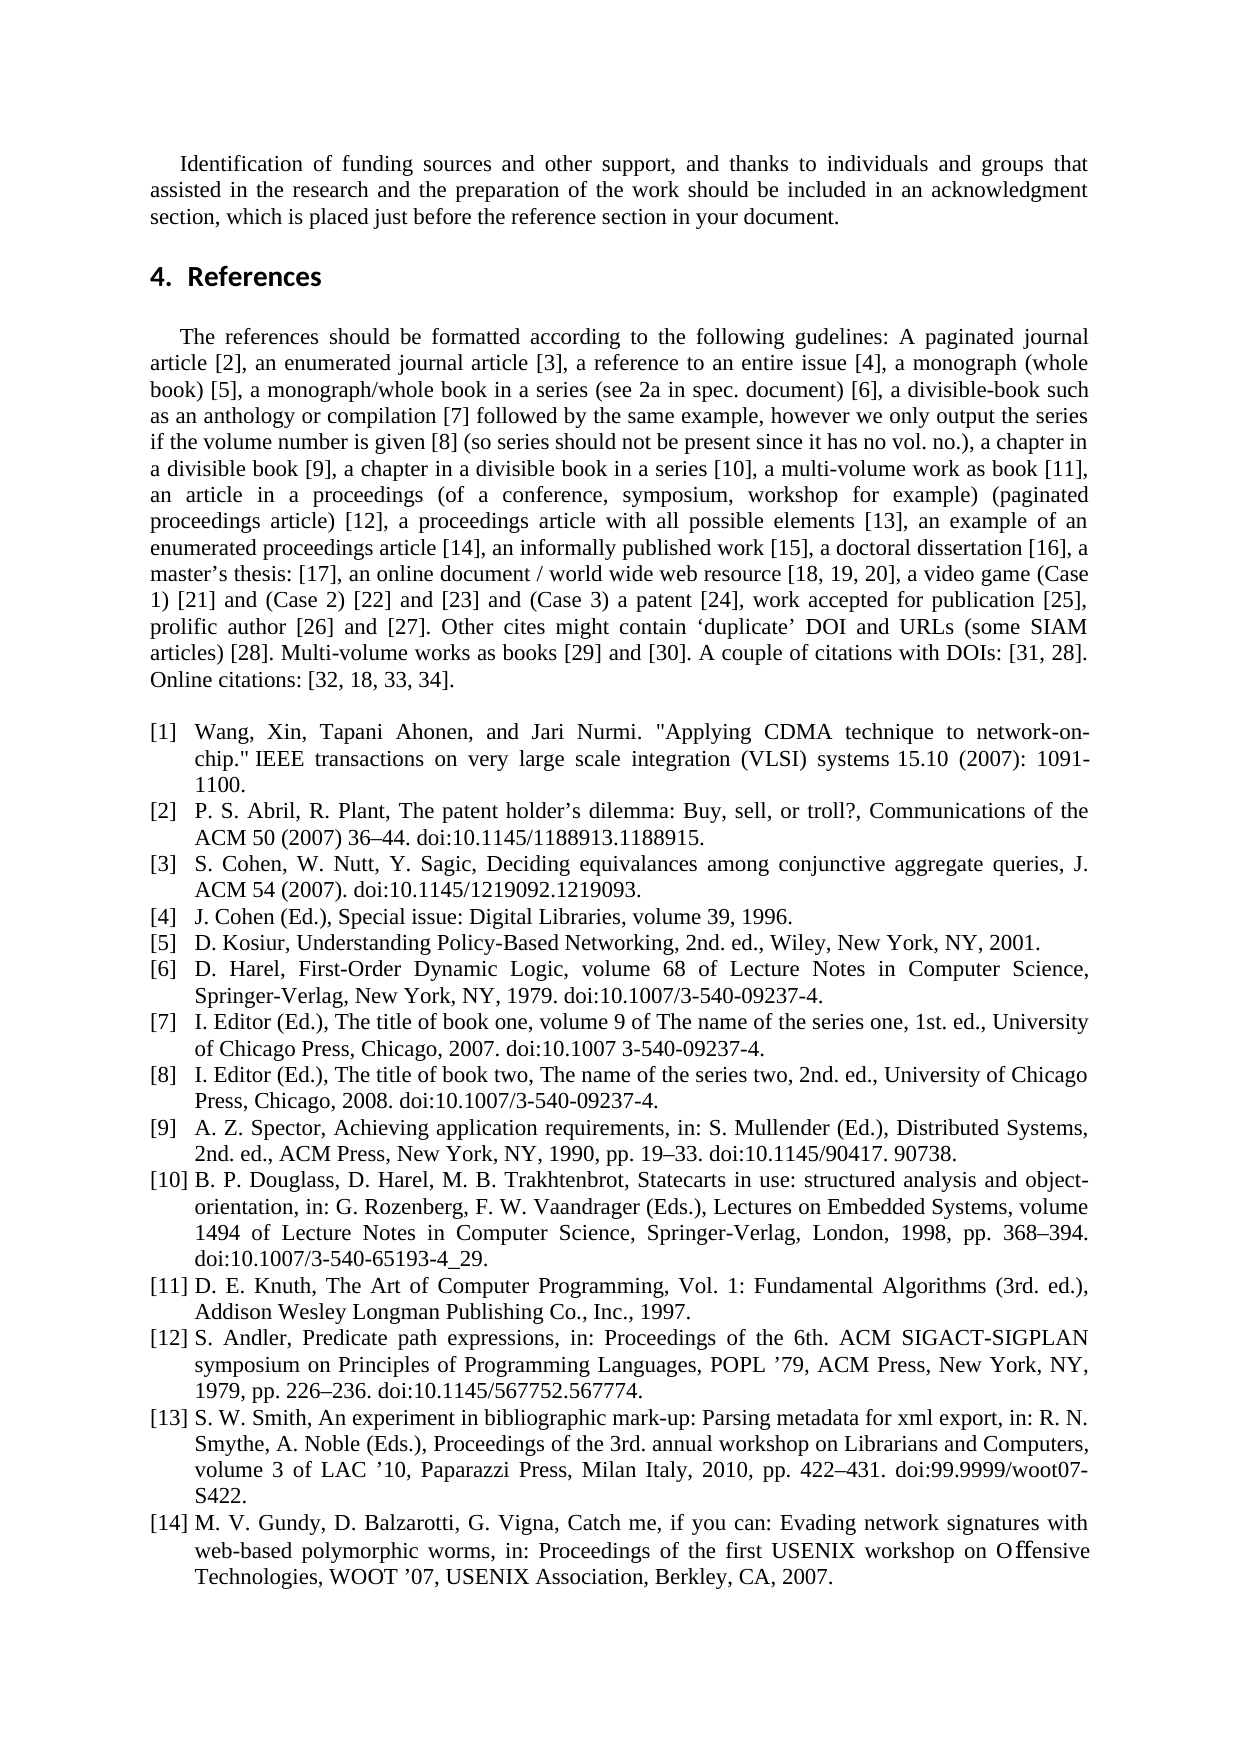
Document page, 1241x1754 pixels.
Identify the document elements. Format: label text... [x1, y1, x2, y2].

list J. Cohen (Ed.), Special issue: Digital Libraries, volume 39, 1996. [150, 903, 1090, 929]
text Identification of funding sources and other support, and thanks to individuals and groups that assisted in the research and the preparation of the work should be included in an acknowledgment section, which is placed just before the reference section in your document. [150, 150, 1090, 229]
list S. Andler, Predicate path expressions, in: Proceedings of the 6th. ACM SIGACT-SIGPLAN symposium on Principles of Programming Languages, POPL ’79, ACM Press, New York, NY, 1979, pp. 226–236. doi:10.1145/567752.567774. [150, 1324, 1090, 1403]
list M. V. Gundy, D. Balzarotti, G. Vigna, Catch me, if you can: Evading network signatures with web-based polymorphic worms, in: Proceedings of the first USENIX workshop on Offensive Technologies, WOOT ’07, USENIX Association, Berkley, CA, 2007. [150, 1509, 1090, 1589]
list Wang, Xin, Tapani Ahonen, and Jari Nurmi. "Applying CDMA technique to network-on-chip." IEEE transactions on very large scale integration (VLSI) systems 15.10 (2007): 1091-1100. [150, 718, 1090, 797]
subtitle References [150, 258, 1090, 294]
list D. Harel, First-Order Dynamic Logic, volume 68 of Lecture Notes in Computer Science, Springer-Verlag, New York, NY, 1979. doi:10.1007/3-540-09237-4. [150, 956, 1090, 1008]
list B. P. Douglass, D. Harel, M. B. Trakhtenbrot, Statecarts in use: structured analysis and object-orientation, in: G. Rozenberg, F. W. Vaandrager (Eds.), Lectures on Embedded Systems, volume 1494 of Lecture Notes in Computer Science, Springer-Verlag, London, 1998, pp. 368–394. doi:10.1007/3-540-65193-4_29. [150, 1166, 1090, 1272]
list S. Cohen, W. Nutt, Y. Sagic, Deciding equivalances among conjunctive aggregate queries, J. ACM 54 (2007). doi:10.1145/1219092.1219093. [150, 850, 1090, 903]
text The references should be formatted according to the following gudelines: A paginated journal article [2], an enumerated journal article [3], a reference to an entire issue [4], a monograph (whole book) [5], a monograph/whole book in a series (see 2a in spec. document) [6], a divisible-book such as an anthology or compilation [7] followed by the same example, however we only output the series if the volume number is given [8] (so series should not be present since it has no vol. no.), a chapter in a divisible book [9], a chapter in a divisible book in a series [10], a multi-volume work as book [11], an article in a proceedings (of a conference, symposium, workshop for example) (paginated proceedings article) [12], a proceedings article with all possible elements [13], an example of an enumerated proceedings article [14], an informally published work [15], a doctoral dissertation [16], a master’s thesis: [17], an online document / world wide web resource [18, 19, 20], a video game (Case 1) [21] and (Case 2) [22] and [23] and (Case 3) a patent [24], work accepted for publication [25], prolific author [26] and [27]. Other cites might contain ‘duplicate’ DOI and URLs (some SIAM articles) [28]. Multi-volume works as books [29] and [30]. A couple of citations with DOIs: [31, 28]. Online citations: [32, 18, 33, 34]. [150, 323, 1090, 692]
list A. Z. Spector, Achieving application requirements, in: S. Mullender (Ed.), Distributed Systems, 2nd. ed., ACM Press, New York, NY, 1990, pp. 19–33. doi:10.1145/90417. 90738. [150, 1114, 1090, 1166]
list I. Editor (Ed.), The title of book two, The name of the series two, 2nd. ed., University of Chicago Press, Chicago, 2008. doi:10.1007/3-540-09237-4. [150, 1061, 1090, 1114]
list S. W. Smith, An experiment in bibliographic mark-up: Parsing metadata for xml export, in: R. N. Smythe, A. Noble (Eds.), Proceedings of the 3rd. annual workshop on Librarians and Computers, volume 3 of LAC ’10, Paparazzi Press, Milan Italy, 2010, pp. 422–431. doi:99.9999/woot07-S422. [150, 1403, 1090, 1509]
list P. S. Abril, R. Plant, The patent holder’s dilemma: Buy, sell, or troll?, Communications of the ACM 50 (2007) 36–44. doi:10.1145/1188913.1188915. [150, 797, 1090, 850]
list D. Kosiur, Understanding Policy-Based Networking, 2nd. ed., Wiley, New York, NY, 2001. [150, 929, 1090, 956]
list D. E. Knuth, The Art of Computer Programming, Vol. 1: Fundamental Algorithms (3rd. ed.), Addison Wesley Longman Publishing Co., Inc., 1997. [150, 1272, 1090, 1324]
list I. Editor (Ed.), The title of book one, volume 9 of The name of the series one, 1st. ed., University of Chicago Press, Chicago, 2007. doi:10.1007 3-540-09237-4. [150, 1008, 1090, 1061]
